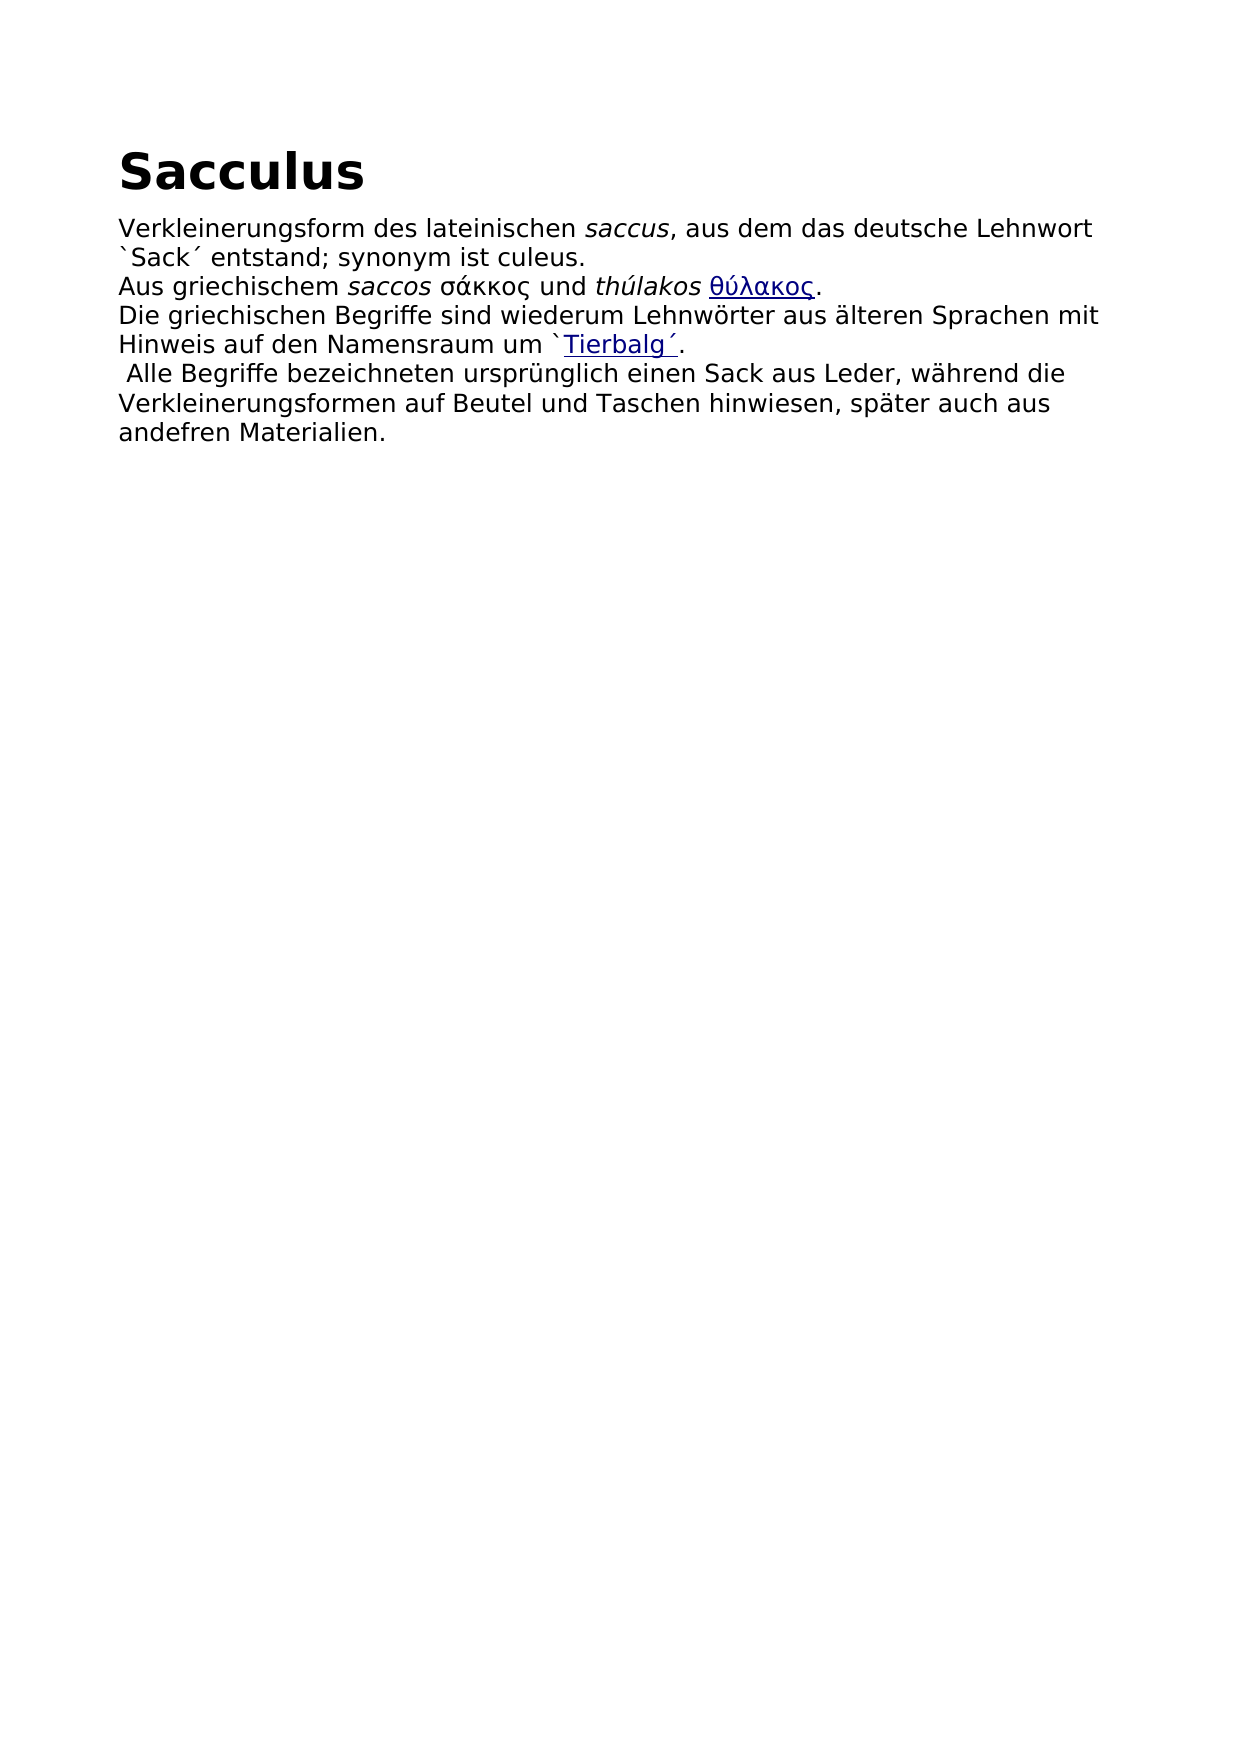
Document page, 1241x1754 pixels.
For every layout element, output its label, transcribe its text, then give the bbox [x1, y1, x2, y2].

subtitle Sacculus [118, 143, 1122, 201]
text Verkleinerungsform des lateinischen saccus, aus dem das deutsche Lehnwort `Sack´ entstand; synonym ist culeus. Aus griechischem saccos σάκκος und thúlakos θύλακος. Die griechischen Begriffe sind wiederum Lehnwörter aus älteren Sprachen mit Hinweis auf den Namensraum um `Tierbalg´. Alle Begriffe bezeichneten ursprünglich einen Sack aus Leder, während die Verkleinerungsformen auf Beutel und Taschen hinwiesen, später auch aus andefren Materialien. [118, 214, 1122, 447]
